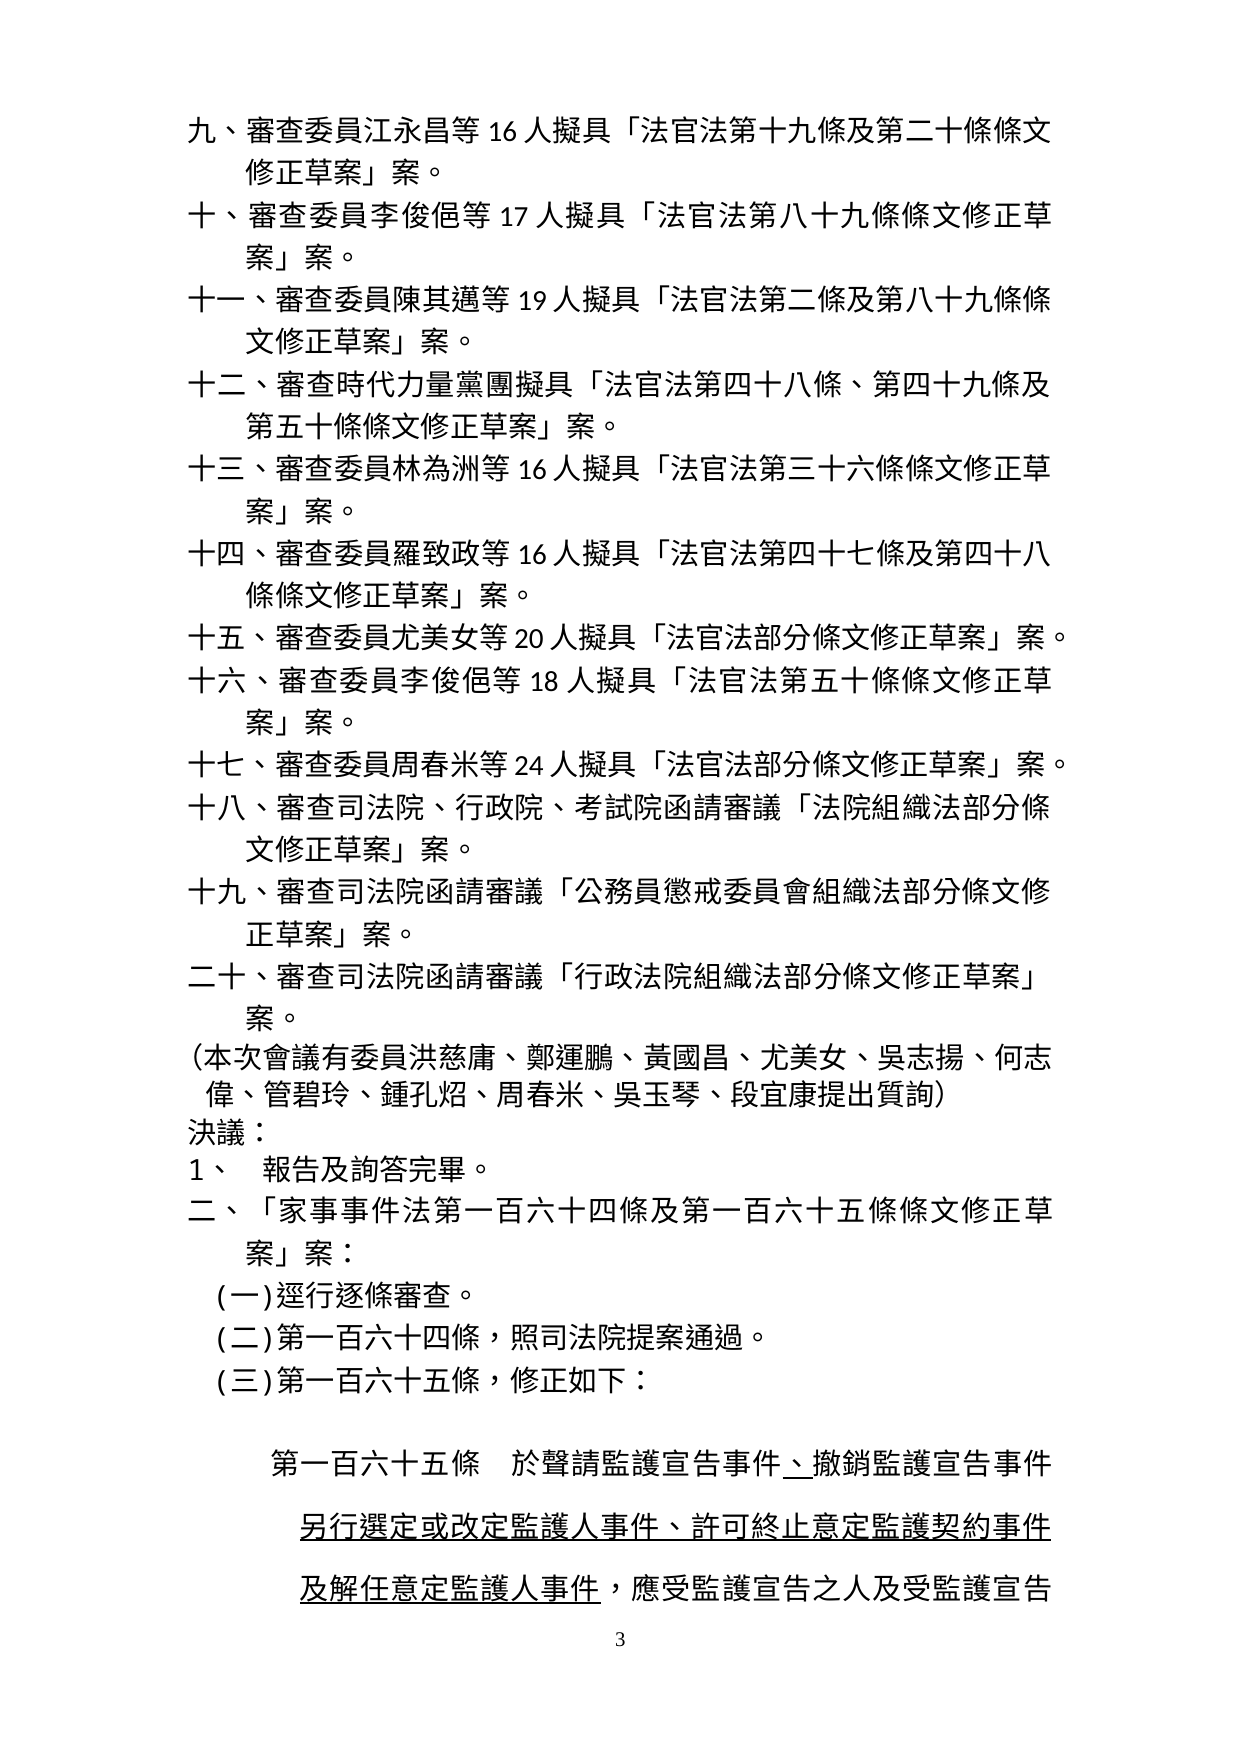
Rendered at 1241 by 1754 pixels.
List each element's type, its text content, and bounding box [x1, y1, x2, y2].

text 十一、審查委員陳其邁等19人擬具「法官法第二條及第八十九條條文修正草案」案。 [187, 277, 1053, 361]
text 十二、審查時代力量黨團擬具「法官法第四十八條、第四十九條及第五十條條文修正草案」案。 [187, 361, 1053, 446]
text 十八、審查司法院、行政院、考試院函請審議「法院組織法部分條文修正草案」案。 [187, 784, 1053, 869]
text 決議： [187, 1113, 1053, 1151]
text 十三、審查委員林為洲等16人擬具「法官法第三十六條條文修正草案」案。 [187, 446, 1053, 531]
list 報告及詢答完畢。 [187, 1151, 1053, 1188]
text (三)第一百六十五條，修正如下： [212, 1357, 1053, 1400]
text (二)第一百六十四條，照司法院提案通過。 [212, 1315, 1053, 1357]
text 十七、審查委員周春米等24人擬具「法官法部分條文修正草案」案。 [187, 742, 1053, 784]
text 九、審查委員江永昌等16人擬具「法官法第十九條及第二十條條文修正草案」案。 [187, 108, 1053, 192]
text （本次會議有委員洪慈庸、鄭運鵬、黃國昌、尤美女、吳志揚、何志偉、管碧玲、鍾孔炤、周春米、吳玉琴、段宜康提出質詢） [174, 1038, 1053, 1113]
text 十、審查委員李俊俋等17人擬具「法官法第八十九條條文修正草案」案。 [187, 192, 1053, 277]
text 十四、審查委員羅致政等16人擬具「法官法第四十七條及第四十八條條文修正草案」案。 [187, 531, 1053, 615]
text 十五、審查委員尤美女等20人擬具「法官法部分條文修正草案」案。 [187, 615, 1053, 657]
text 十六、審查委員李俊俋等18人擬具「法官法第五十條條文修正草案」案。 [187, 657, 1053, 742]
text 十九、審查司法院函請審議「公務員懲戒委員會組織法部分條文修正草案」案。 [187, 869, 1053, 953]
text 二、「家事事件法第一百六十四條及第一百六十五條條文修正草案」案： [187, 1188, 1053, 1273]
text 第一百六十五條 於聲請監護宣告事件、撤銷監護宣告事件、另行選定或改定監護人事件、許可終止意定監護契約事件及解任意定監護人事件，應受監護宣告之人及受監護宣告之人有程序能力。如其無意思能力者，法院應依職權為其選任程序監理人。但有事實足認無選任之必要者，不在此限。 [270, 1420, 1053, 1608]
text (一)逕行逐條審查。 [212, 1273, 1028, 1315]
text 二十、審查司法院函請審議「行政法院組織法部分條文修正草案」案。 [187, 953, 1053, 1038]
